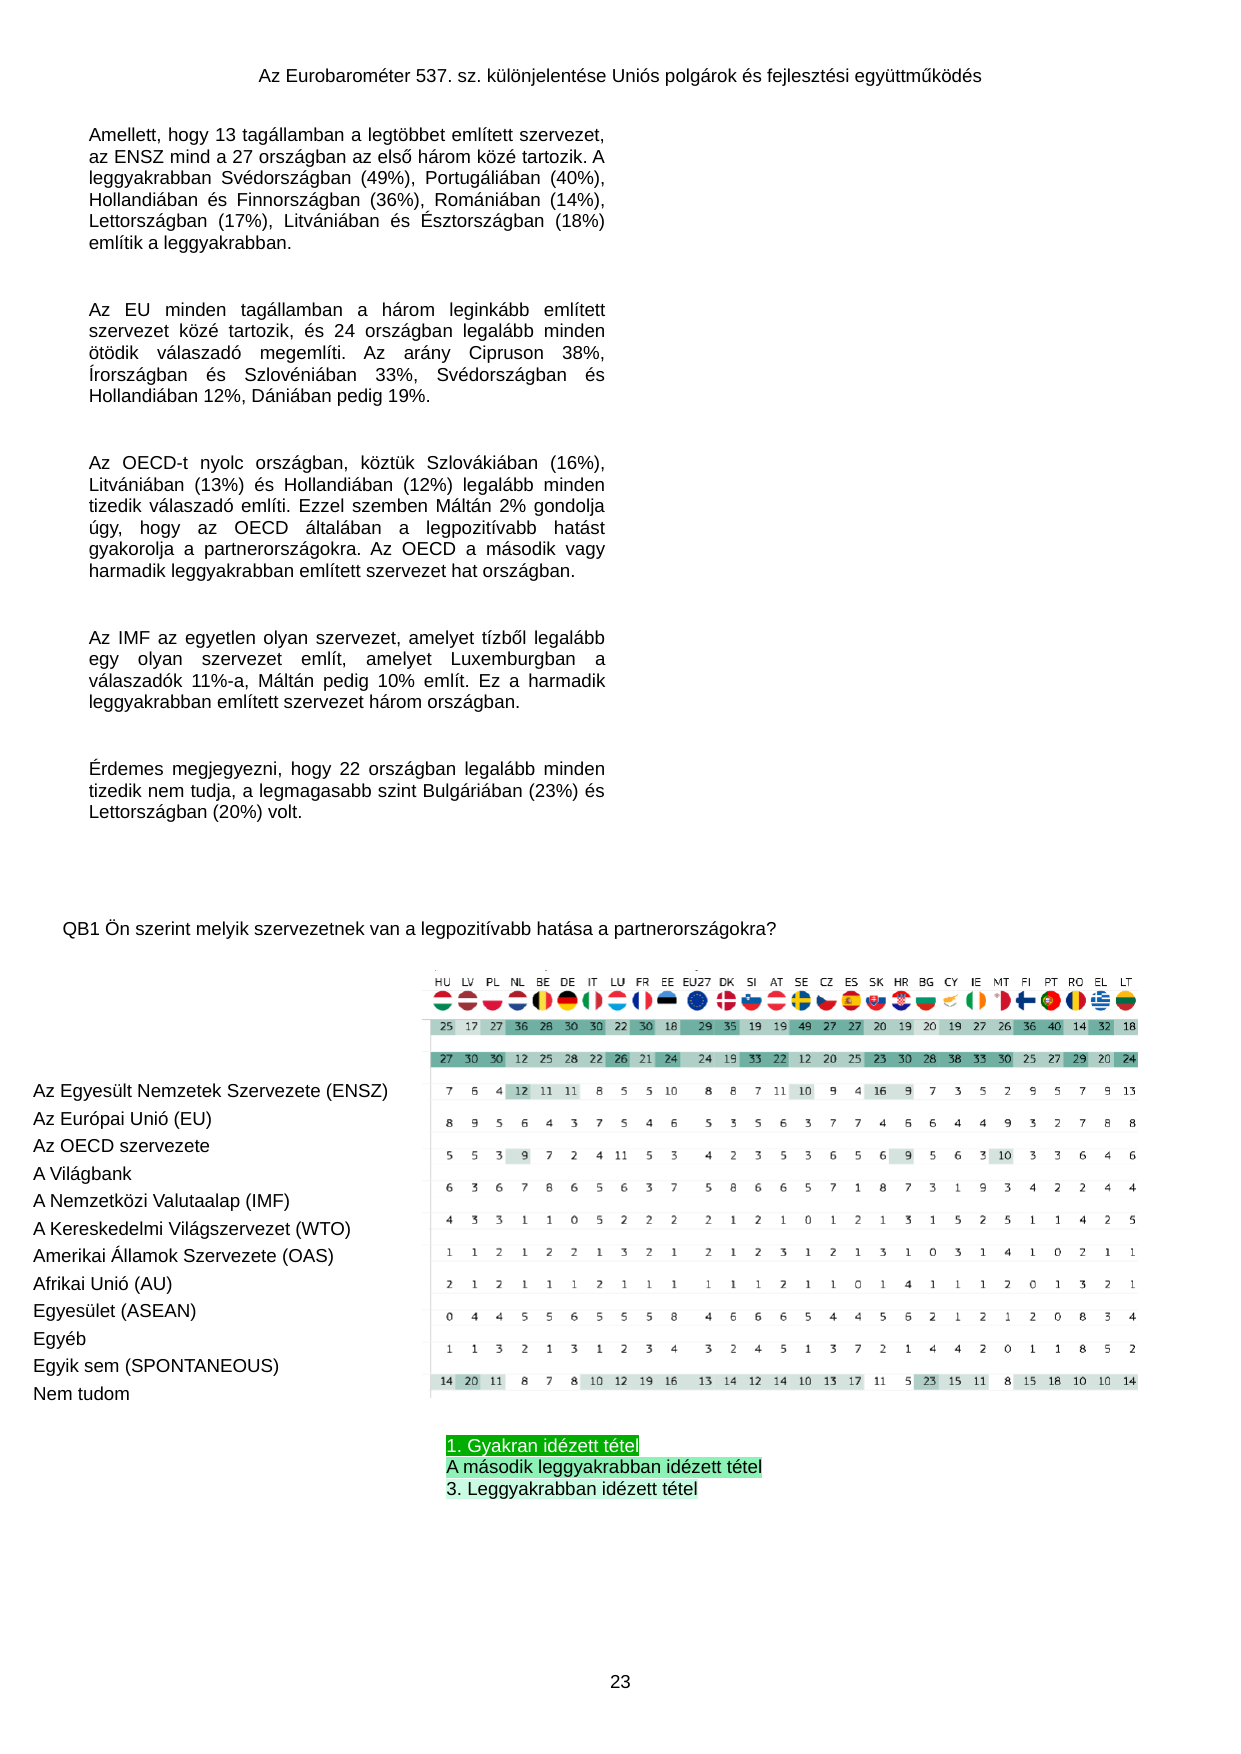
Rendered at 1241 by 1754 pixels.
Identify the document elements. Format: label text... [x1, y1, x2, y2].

picture [422, 970, 1156, 1398]
text Érdemes megjegyezni, hogy 22 országban legalább minden tizedik nem tudja, a legmagasabb szint Bulgáriában (23%) és Lettországban (20%) volt. [88, 758, 605, 823]
text Az OECD-t nyolc országban, köztük Szlovákiában (16%), Litvániában (13%) és Hollandiában (12%) legalább minden tizedik válaszadó említi. Ezzel szemben Máltán 2% gondolja úgy, hogy az OECD általában a legpozitívabb hatást gyakorolja a partnerországokra. Az OECD a második vagy harmadik leggyakrabban említett szervezet hat országban. [88, 452, 605, 581]
text Amellett, hogy 13 tagállamban a legtöbbet említett szervezet, az ENSZ mind a 27 országban az első három közé tartozik. A leggyakrabban Svédországban (49%), Portugáliában (40%), Hollandiában és Finnországban (36%), Romániában (14%), Lettországban (17%), Litvániában és Észtországban (18%) említik a leggyakrabban. [88, 124, 605, 253]
text Az IMF az egyetlen olyan szervezet, amelyet tízből legalább egy olyan szervezet említ, amelyet Luxemburgban a válaszadók 11%-a, Máltán pedig 10% említ. Ez a harmadik leggyakrabban említett szervezet három országban. [88, 626, 605, 713]
text Az EU minden tagállamban a három leginkább említett szervezet közé tartozik, és 24 országban legalább minden ötödik válaszadó megemlíti. Az arány Cipruson 38%, Írországban és Szlovéniában 33%, Svédországban és Hollandiában 12%, Dániában pedig 19%. [88, 299, 605, 406]
